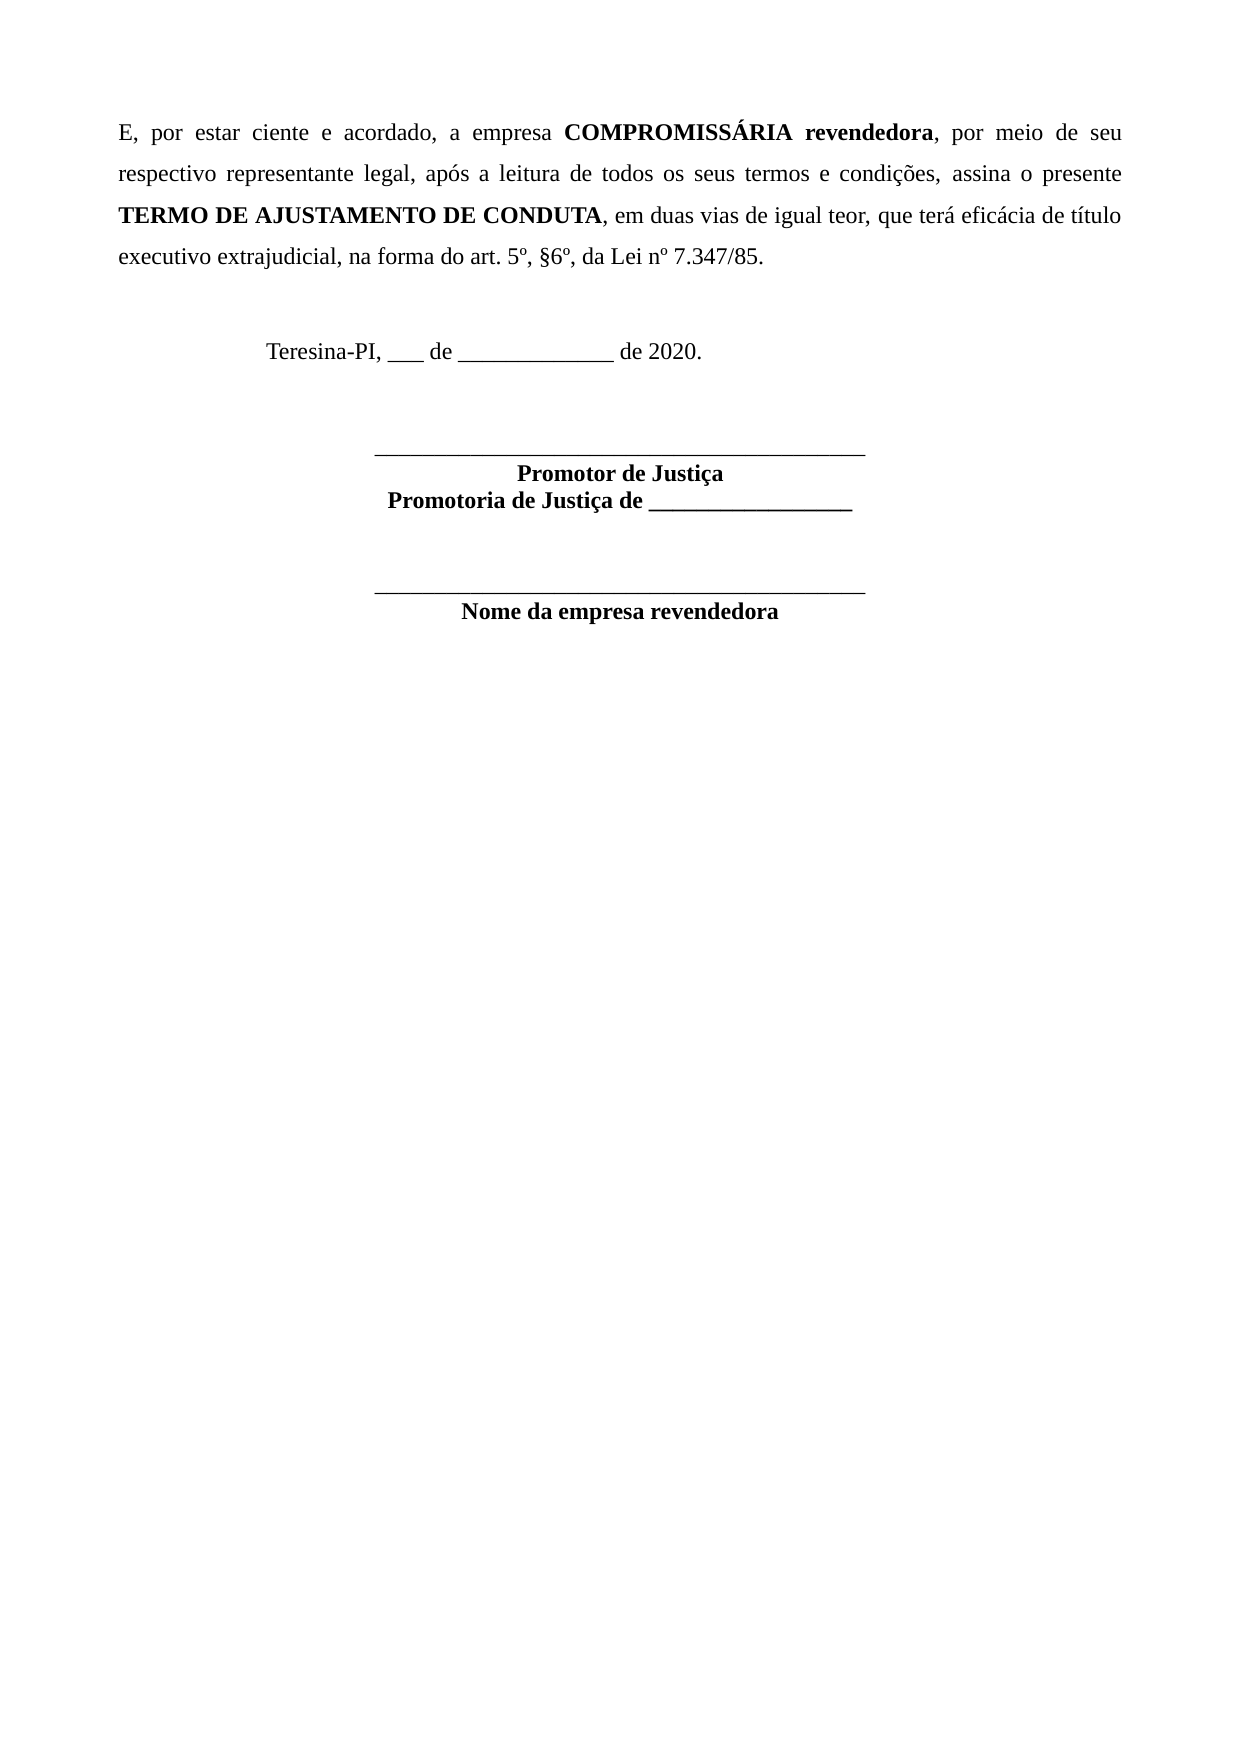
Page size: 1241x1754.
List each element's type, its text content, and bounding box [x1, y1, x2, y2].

text _________________________________________ [118, 431, 1122, 459]
text Promotoria de Justiça de _________________ [118, 487, 1122, 514]
text _________________________________________ [118, 569, 1122, 597]
text Nome da empresa revendedora [118, 597, 1122, 624]
text Teresina-PI, ___ de _____________ de 2020. [118, 337, 1122, 364]
text E, por estar ciente e acordado, a empresa COMPROMISSÁRIA revendedora, por meio de seu respectivo representante legal, após a leitura de todos os seus termos e condições, assina o presente TERMO DE AJUSTAMENTO DE CONDUTA, em duas vias de igual teor, que terá eficácia de título executivo extrajudicial, na forma do art. 5º, §6º, da Lei nº 7.347/85. [118, 118, 1122, 270]
text Promotor de Justiça [118, 459, 1122, 487]
